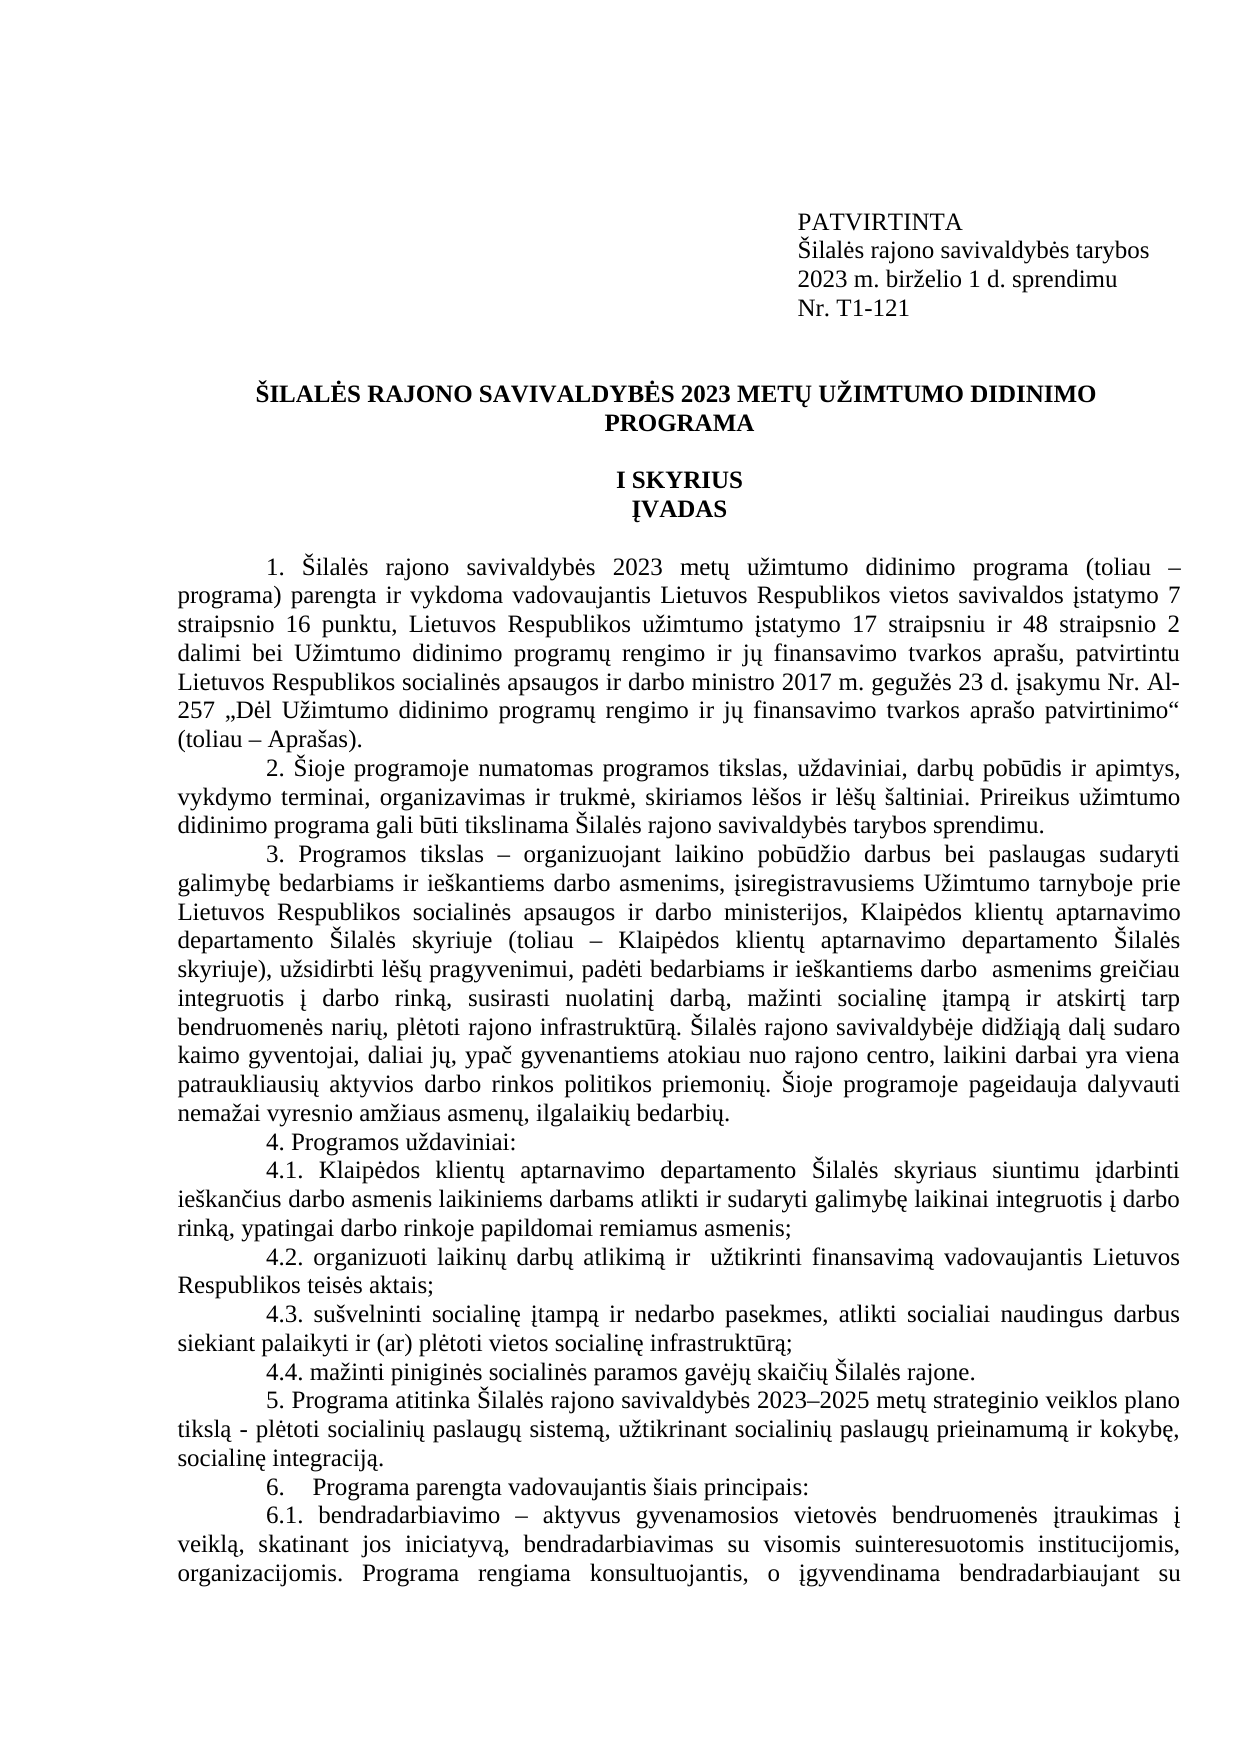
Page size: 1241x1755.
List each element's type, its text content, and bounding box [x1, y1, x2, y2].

text PATVIRTINTA [177, 207, 1181, 235]
text Šilalės rajono savivaldybės tarybos [177, 235, 1181, 264]
text PROGRAMA [177, 408, 1181, 437]
text 2023 m. birželio 1 d. sprendimu [177, 264, 1181, 293]
text 4.3. sušvelninti socialinę įtampą ir nedarbo pasekmes, atlikti socialiai naudingus darbus siekiant palaikyti ir (ar) plėtoti vietos socialinę infrastruktūrą; [177, 1299, 1181, 1357]
text ŠILALĖS RAJONO SAVIVALDYBĖS 2023 METŲ UŽIMTUMO DIDINIMO [177, 379, 1181, 408]
text 1. Šilalės rajono savivaldybės 2023 metų užimtumo didinimo programa (toliau – programa) parengta ir vykdoma vadovaujantis Lietuvos Respublikos vietos savivaldos įstatymo 7 straipsnio 16 punktu, Lietuvos Respublikos užimtumo įstatymo 17 straipsniu ir 48 straipsnio 2 dalimi bei Užimtumo didinimo programų rengimo ir jų finansavimo tvarkos aprašu, patvirtintu Lietuvos Respublikos socialinės apsaugos ir darbo ministro 2017 m. gegužės 23 d. įsakymu Nr. Al-257 „Dėl Užimtumo didinimo programų rengimo ir jų finansavimo tvarkos aprašo patvirtinimo“ (toliau – Aprašas). [177, 552, 1181, 753]
text 3. Programos tikslas – organizuojant laikino pobūdžio darbus bei paslaugas sudaryti galimybę bedarbiams ir ieškantiems darbo asmenims, įsiregistravusiems Užimtumo tarnyboje prie Lietuvos Respublikos socialinės apsaugos ir darbo ministerijos, Klaipėdos klientų aptarnavimo departamento Šilalės skyriuje (toliau – Klaipėdos klientų aptarnavimo departamento Šilalės skyriuje), užsidirbti lėšų pragyvenimui, padėti bedarbiams ir ieškantiems darbo asmenims greičiau integruotis į darbo rinką, susirasti nuolatinį darbą, mažinti socialinę įtampą ir atskirtį tarp bendruomenės narių, plėtoti rajono infrastruktūrą. Šilalės rajono savivaldybėje didžiąją dalį sudaro kaimo gyventojai, daliai jų, ypač gyvenantiems atokiau nuo rajono centro, laikini darbai yra viena patraukliausių aktyvios darbo rinkos politikos priemonių. Šioje programoje pageidauja dalyvauti nemažai vyresnio amžiaus asmenų, ilgalaikių bedarbių. [177, 839, 1181, 1127]
text I SKYRIUS [177, 465, 1181, 494]
text 4. Programos uždaviniai: [177, 1127, 1181, 1155]
text 2. Šioje programoje numatomas programos tikslas, uždaviniai, darbų pobūdis ir apimtys, vykdymo terminai, organizavimas ir trukmė, skiriamos lėšos ir lėšų šaltiniai. Prireikus užimtumo didinimo programa gali būti tikslinama Šilalės rajono savivaldybės tarybos sprendimu. [177, 753, 1181, 839]
text 4.1. Klaipėdos klientų aptarnavimo departamento Šilalės skyriaus siuntimu įdarbinti ieškančius darbo asmenis laikiniems darbams atlikti ir sudaryti galimybę laikinai integruotis į darbo rinką, ypatingai darbo rinkoje papildomai remiamus asmenis; [177, 1155, 1181, 1242]
text 5. Programa atitinka Šilalės rajono savivaldybės 2023–2025 metų strateginio veiklos plano tikslą - plėtoti socialinių paslaugų sistemą, užtikrinant socialinių paslaugų prieinamumą ir kokybę, socialinę integraciją. [177, 1385, 1181, 1472]
text 6. Programa parengta vadovaujantis šiais principais: [177, 1472, 1181, 1500]
text 4.4. mažinti piniginės socialinės paramos gavėjų skaičių Šilalės rajone. [177, 1357, 1181, 1385]
text Nr. T1-121 [177, 293, 1181, 322]
text 6.1. bendradarbiavimo – aktyvus gyvenamosios vietovės bendruomenės įtraukimas į veiklą, skatinant jos iniciatyvą, bendradarbiavimas su visomis suinteresuotomis institucijomis, organizacijomis. Programa rengiama konsultuojantis, o įgyvendinama bendradarbiaujant su [177, 1500, 1181, 1587]
text ĮVADAS [177, 494, 1181, 523]
text 4.2. organizuoti laikinų darbų atlikimą ir užtikrinti finansavimą vadovaujantis Lietuvos Respublikos teisės aktais; [177, 1242, 1181, 1299]
